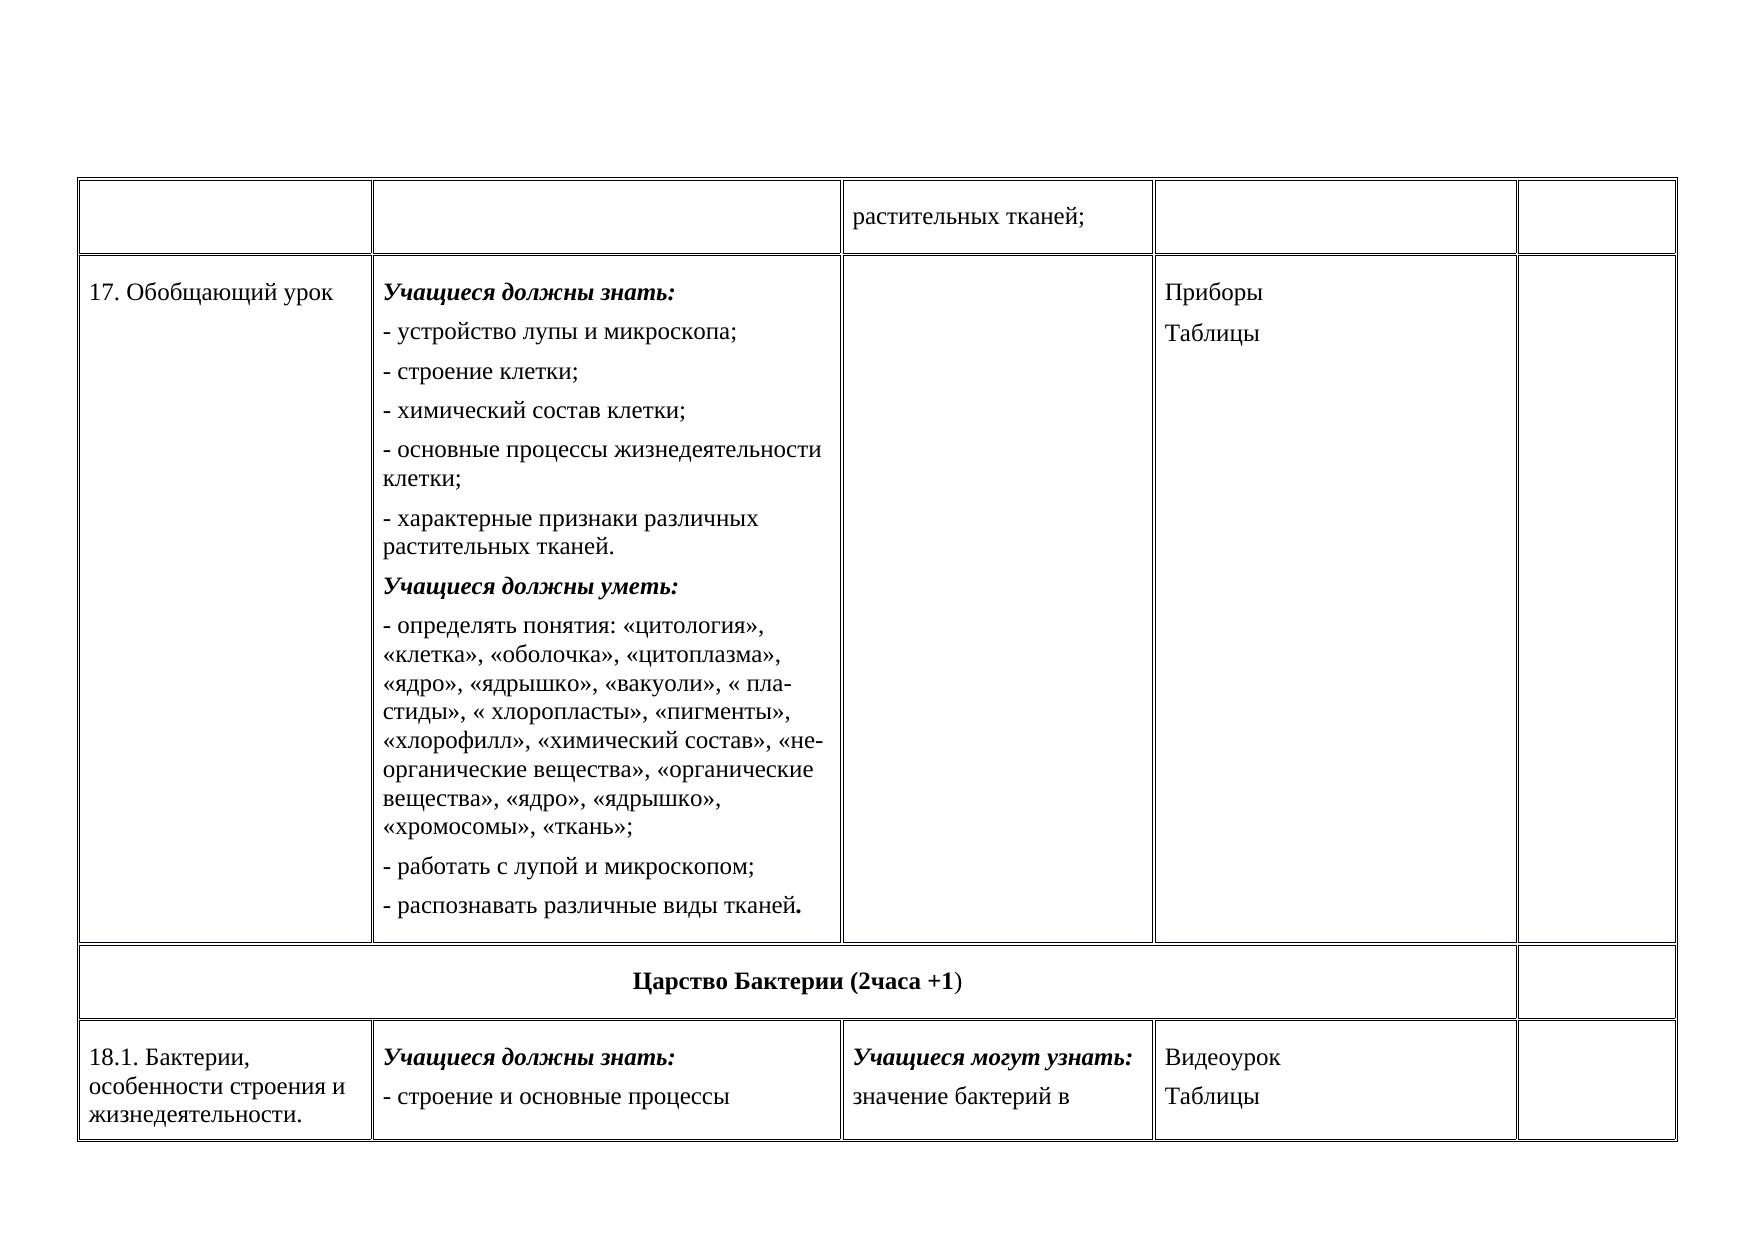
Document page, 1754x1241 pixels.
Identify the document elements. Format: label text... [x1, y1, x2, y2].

table_cell [1156, 181, 1516, 253]
table_cell Царство Бактерии (2часа +1) [80, 946, 1516, 1018]
table_cell Учащиеся должны знать: - строение и основные процессы [374, 1021, 840, 1139]
table_cell [844, 256, 1152, 942]
table_cell [1519, 181, 1675, 253]
table_cell 18.1. Бактерии, особенности строения и жизнедеятельности. [80, 1021, 371, 1139]
table_cell растительных тканей; [844, 181, 1152, 253]
table_cell Учащиеся должны знать: - устройство лупы и микроскопа; - строение клетки; - химический состав клетки; - основные процессы жизнедеятельности клетки; - характерные признаки различных растительных тканей. Учащиеся должны уметь: - определять понятия: «цитология», «клетка», «оболочка», «цитоплазма», «ядро», «ядрышко», «вакуоли», « пла-стиды», « хлоропласты», «пигменты», «хлорофилл», «химический состав», «не-органические вещества», «органические вещества», «ядро», «ядрышко», «хромосомы», «ткань»; - работать с лупой и микроскопом; - распознавать различные виды тканей. [374, 256, 840, 942]
table_cell [374, 181, 840, 253]
table_cell [1519, 256, 1675, 942]
table_cell [1519, 1021, 1675, 1139]
table_cell Приборы Таблицы [1156, 256, 1516, 942]
table_cell 17. Обобщающий урок [80, 256, 371, 942]
table_cell Учащиеся могут узнать: значение бактерий в [844, 1021, 1152, 1139]
table_cell [80, 181, 371, 253]
table_cell [1519, 946, 1675, 1018]
table_cell Видеоурок Таблицы [1156, 1021, 1516, 1139]
